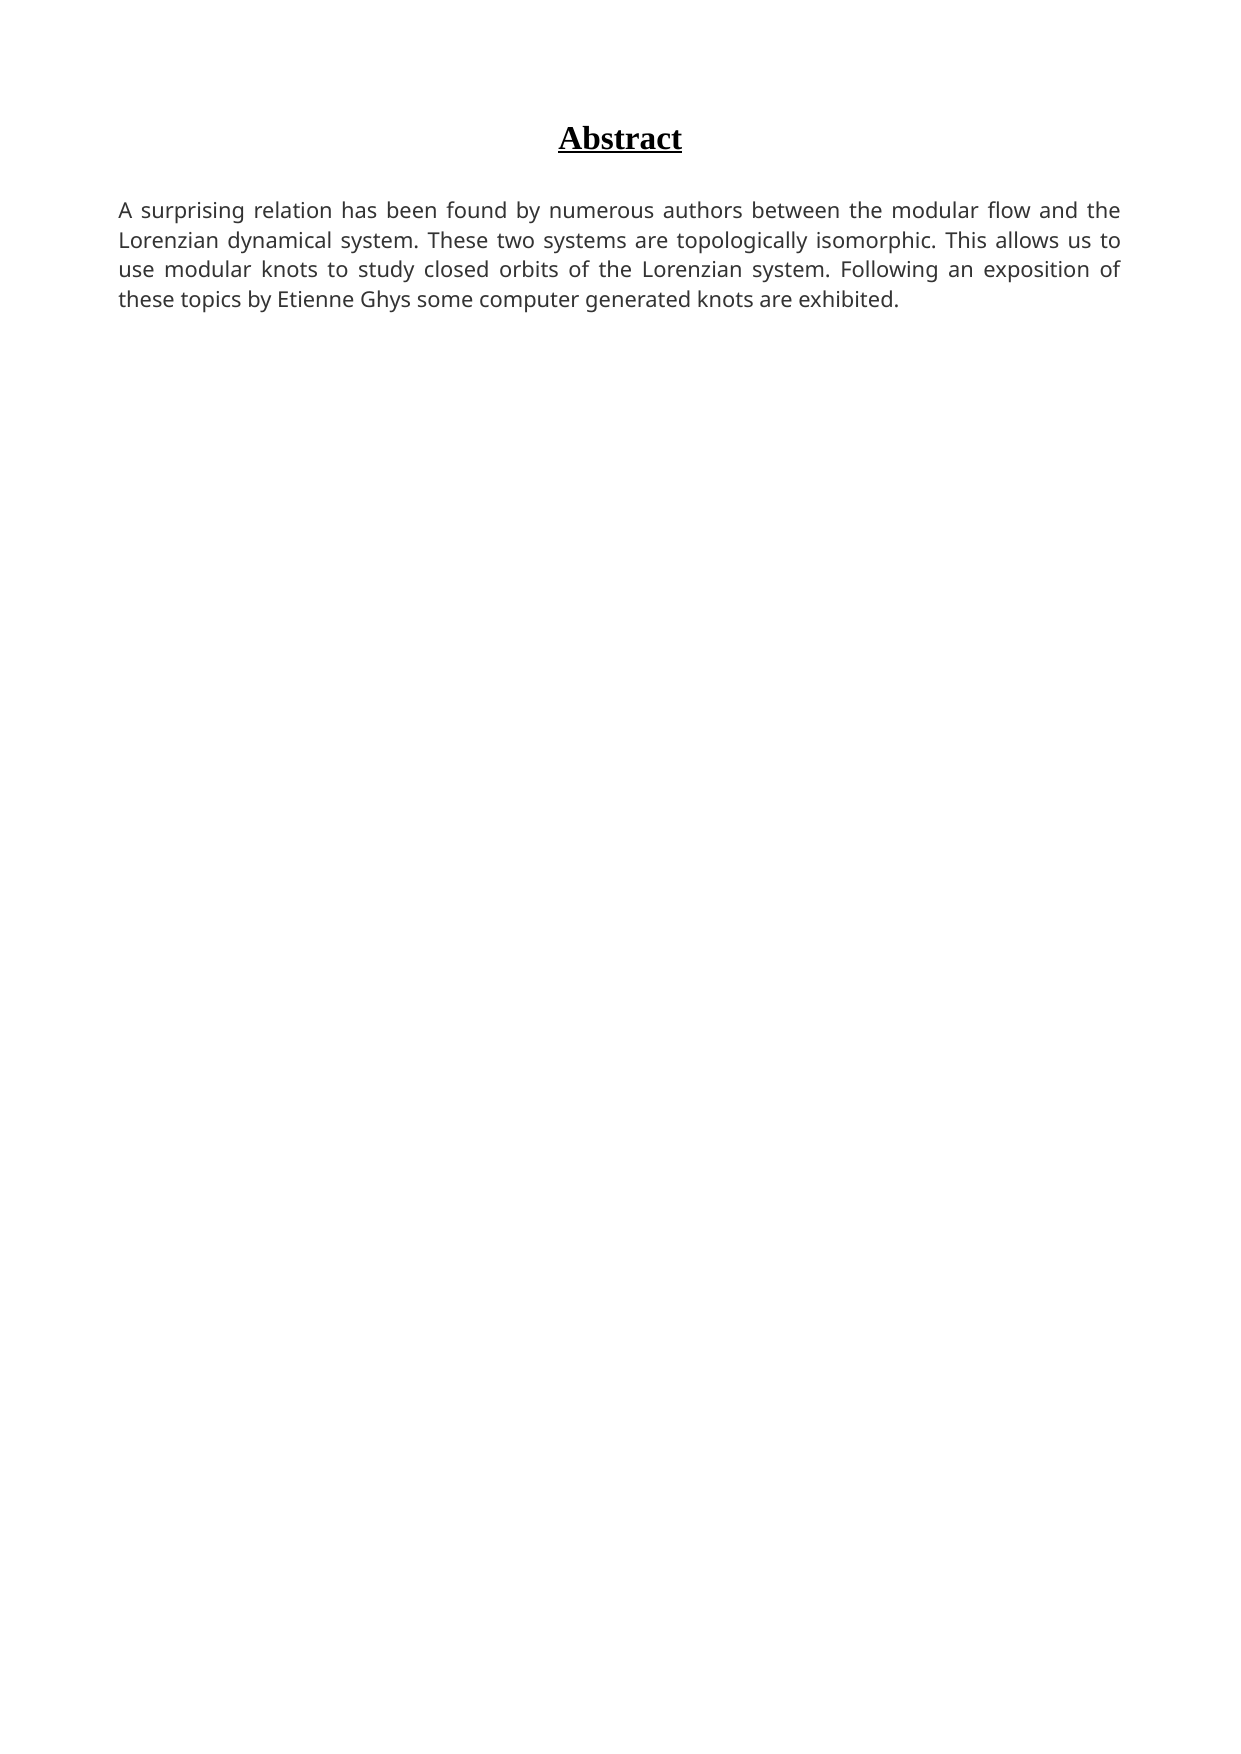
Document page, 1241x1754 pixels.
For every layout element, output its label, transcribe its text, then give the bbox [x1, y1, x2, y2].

text A surprising relation has been found by numerous authors between the modular flow and the Lorenzian dynamical system. These two systems are topologically isomorphic. This allows us to use modular knots to study closed orbits of the Lorenzian system. Following an exposition of these topics by Etienne Ghys some computer generated knots are exhibited. [118, 195, 1122, 314]
text Abstract [118, 118, 1122, 156]
